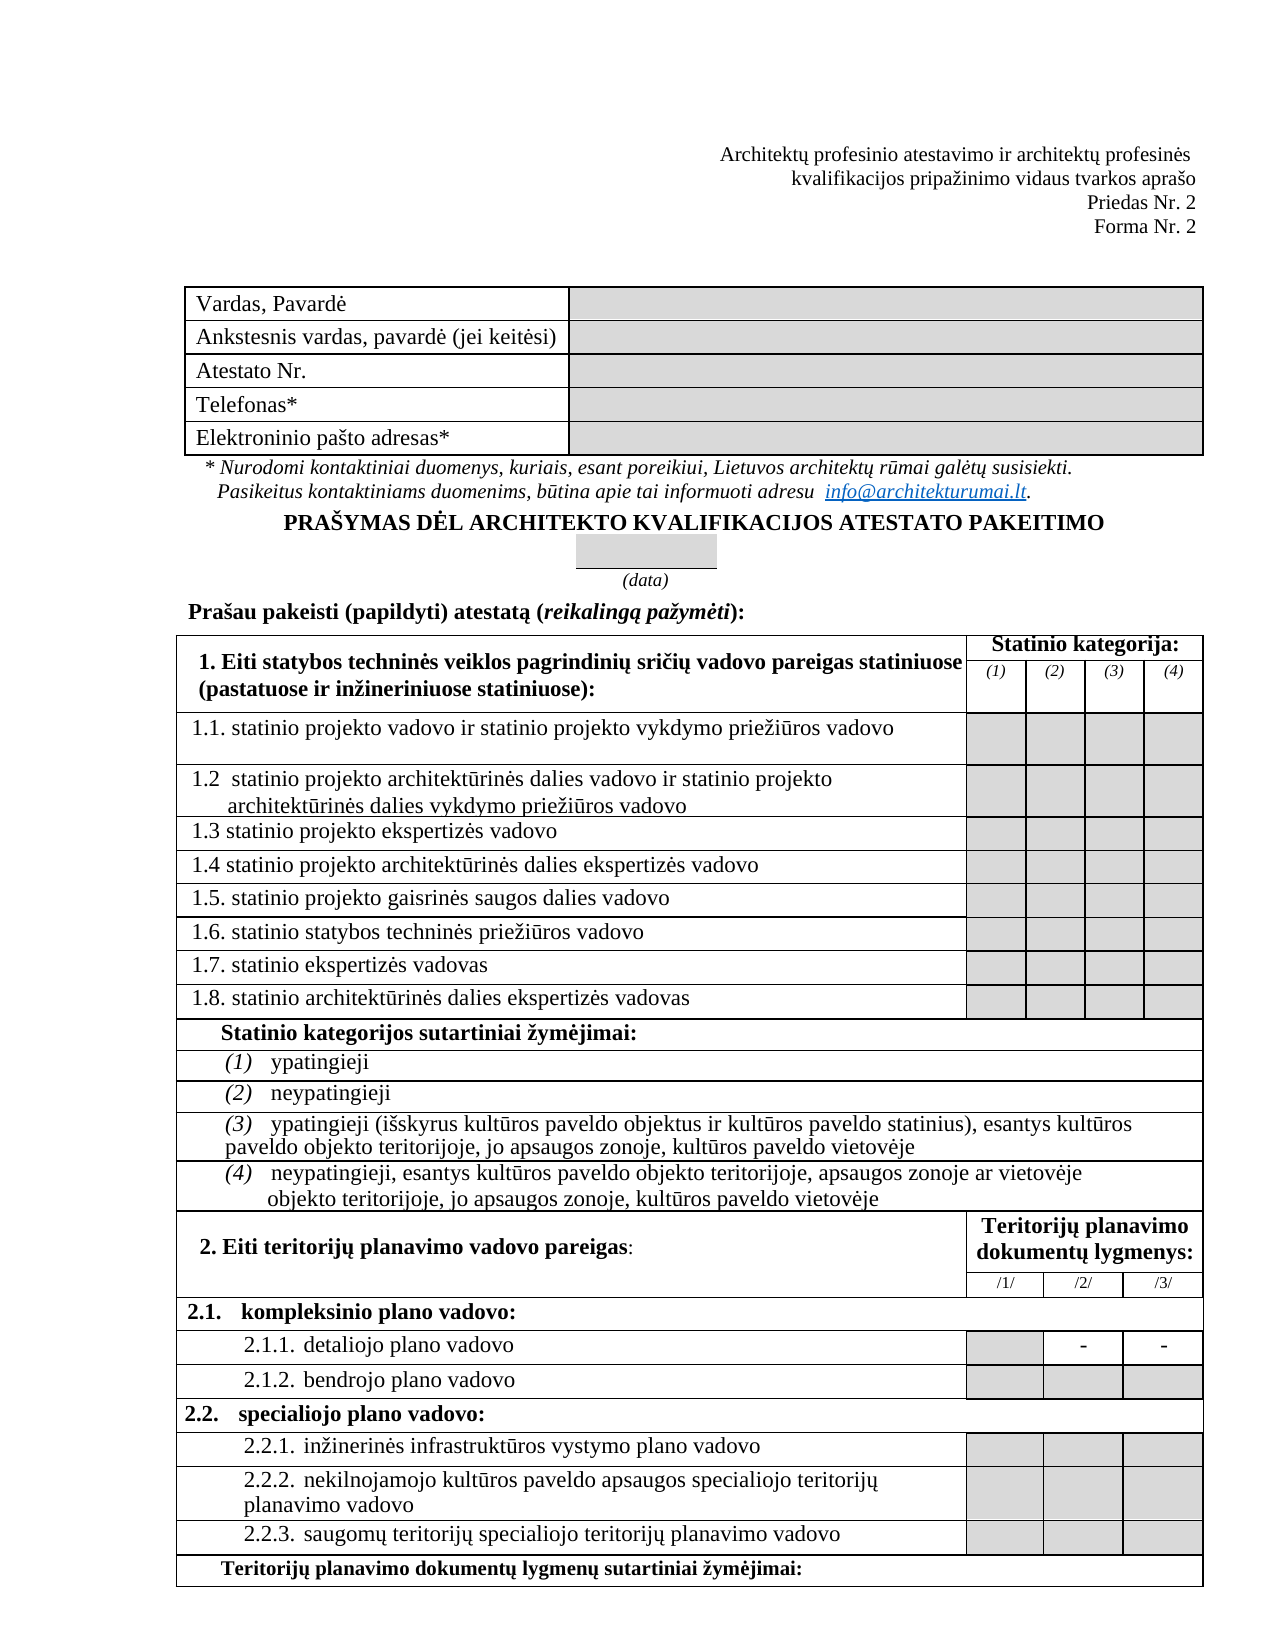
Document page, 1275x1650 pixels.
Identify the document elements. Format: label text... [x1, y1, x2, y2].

text Priedas Nr. 2 [223, 190, 1196, 214]
table_cell Statinio kategorijos sutartiniai žymėjimai: [177, 1020, 1202, 1050]
table_cell 2.2.3. saugomų teritorijų specialiojo teritorijų planavimo vadovo [177, 1521, 966, 1554]
table_cell [1124, 1366, 1202, 1398]
table_cell Telefonas* [186, 388, 568, 421]
table_cell [570, 388, 1202, 421]
table_cell [177, 1272, 966, 1297]
table_cell [1086, 818, 1143, 850]
text Architektų profesinio atestavimo ir architektų profesinės [223, 142, 1196, 166]
table_cell [1044, 1434, 1122, 1466]
table_cell [570, 422, 1202, 454]
table_cell 1.3 statinio projekto ekspertizės vadovo [177, 817, 966, 850]
table_cell [1145, 918, 1202, 950]
table_cell (1) ypatingieji [177, 1051, 1202, 1080]
table_cell - [1124, 1332, 1202, 1364]
table_cell 1.4 statinio projekto architektūrinės dalies ekspertizės vadovo [177, 851, 966, 883]
table_cell [1044, 1366, 1122, 1398]
table_cell [1027, 766, 1084, 816]
table_cell (1) [967, 661, 1025, 712]
table_cell 1.5. statinio projekto gaisrinės saugos dalies vadovo [177, 884, 966, 916]
table_cell 1.2 statinio projekto architektūrinės dalies vadovo ir statinio projekto architektūrinės dalies vykdymo priežiūros vadovo [177, 765, 966, 816]
table_cell (3) [1086, 661, 1143, 712]
table_cell [967, 818, 1025, 850]
table_cell [1044, 1467, 1122, 1519]
table_cell [967, 1366, 1043, 1398]
table_cell [1027, 818, 1084, 850]
text * Nurodomi kontaktiniai duomenys, kuriais, esant poreikiui, Lietuvos architektų rūmai galėtų susisiekti. [162, 456, 1116, 479]
table_cell Ankstesnis vardas, pavardė (jei keitėsi) [186, 321, 568, 353]
table_cell 2.1.1. detaliojo plano vadovo [177, 1331, 966, 1364]
table_cell [1145, 766, 1202, 816]
table_header Vardas, Pavardė [186, 288, 568, 319]
table_cell 2.2. specialiojo plano vadovo: [177, 1399, 1203, 1432]
table_cell [1027, 986, 1084, 1018]
table_cell [1027, 884, 1084, 916]
table_cell 1.1. statinio projekto vadovo ir statinio projekto vykdymo priežiūros vadovo [177, 713, 966, 764]
table_cell 2.1.2. bendrojo plano vadovo [177, 1365, 966, 1398]
table_cell 1.8. statinio architektūrinės dalies ekspertizės vadovas [177, 985, 966, 1018]
table_cell [967, 952, 1025, 984]
table_cell [570, 355, 1202, 387]
table_cell /1/ [967, 1273, 1043, 1297]
table_cell [1145, 884, 1202, 916]
table_cell /3/ [1124, 1273, 1202, 1297]
table_cell [570, 321, 1202, 353]
table_cell [1027, 952, 1084, 984]
table_cell 1.6. statinio statybos techninės priežiūros vadovo [177, 918, 966, 950]
table_cell 2.2.1. inžinerinės infrastruktūros vystymo plano vadovo [177, 1433, 966, 1466]
table_cell [1086, 986, 1143, 1018]
table_header Statinio kategorija: [967, 636, 1202, 659]
table_cell 1.7. statinio ekspertizės vadovas [177, 951, 966, 984]
table_cell (4) neypatingieji, esantys kultūros paveldo objekto teritorijoje, apsaugos zonoje ar vietovėje objekto teritorijoje, jo apsaugos zonoje, kultūros paveldo vietovėje [177, 1162, 1202, 1210]
table_cell [1027, 851, 1084, 883]
table_cell (4) [1145, 661, 1202, 712]
table_cell [1027, 918, 1084, 950]
table_cell 2.2.2. nekilnojamojo kultūros paveldo apsaugos specialiojo teritorijų planavimo vadovo [177, 1467, 966, 1519]
table_cell [1124, 1467, 1202, 1519]
text kvalifikacijos pripažinimo vidaus tvarkos aprašo [223, 166, 1196, 190]
table_header [576, 534, 717, 568]
table_cell [1086, 918, 1143, 950]
table_cell Atestato Nr. [186, 355, 568, 387]
table_cell [1124, 1434, 1202, 1466]
table_cell [967, 851, 1025, 883]
table_cell [1086, 884, 1143, 916]
table_cell [1124, 1521, 1202, 1554]
table_cell - [1044, 1332, 1122, 1364]
table_cell (data) [576, 569, 717, 596]
table_cell Teritorijų planavimo dokumentų lygmenų sutartiniai žymėjimai: [177, 1556, 1202, 1586]
table_cell 2.1. kompleksinio plano vadovo: [177, 1298, 1203, 1330]
table_cell [1027, 714, 1084, 764]
table_header 1. Eiti statybos techninės veiklos pagrindinių sričių vadovo pareigas statiniuose (pastatuose ir inžineriniuose statiniuose): [177, 636, 966, 712]
table_cell [1086, 851, 1143, 883]
text Prašau pakeisti (papildyti) atestatą (reikalingą pažymėti): [188, 598, 1211, 624]
text Pasikeitus kontaktiniams duomenims, būtina apie tai informuoti adresu info@architekturumai.lt. [162, 479, 1088, 502]
table_cell [967, 1332, 1043, 1364]
table_cell [1145, 818, 1202, 850]
table_cell [967, 1467, 1043, 1519]
table_cell [1145, 986, 1202, 1018]
table_cell (3) ypatingieji (išskyrus kultūros paveldo objektus ir kultūros paveldo statinius), esantys kultūros paveldo objekto teritorijoje, jo apsaugos zonoje, kultūros paveldo vietovėje teritorijoje, apsaugos zonoje ar vietovėje [177, 1113, 1202, 1160]
table_header [570, 288, 1202, 319]
table_cell [1145, 714, 1202, 764]
text PRAŠYMAS DĖL ARCHITEKTO KVALIFIKACIJOS ATESTATO PAKEITIMO [177, 509, 1211, 534]
table_cell Teritorijų planavimo dokumentų lygmenys: [967, 1212, 1202, 1272]
text Forma Nr. 2 [223, 214, 1196, 238]
table_cell [1145, 851, 1202, 883]
table_cell [967, 1434, 1043, 1466]
table_cell [967, 714, 1025, 764]
table_cell [1086, 952, 1143, 984]
table_cell (2) neypatingieji [177, 1082, 1202, 1111]
table_cell [967, 986, 1025, 1018]
table_cell [967, 1521, 1043, 1554]
table_cell [967, 884, 1025, 916]
table_cell 2. Eiti teritorijų planavimo vadovo pareigas: [177, 1212, 966, 1272]
table_cell [1044, 1521, 1122, 1554]
table_cell [967, 918, 1025, 950]
table_cell [1086, 714, 1143, 764]
table_cell (2) [1027, 661, 1084, 712]
table_cell /2/ [1044, 1273, 1122, 1297]
table_cell [967, 766, 1025, 816]
table_cell Elektroninio pašto adresas* [186, 422, 568, 454]
table_cell [1145, 952, 1202, 984]
table_cell [1086, 766, 1143, 816]
